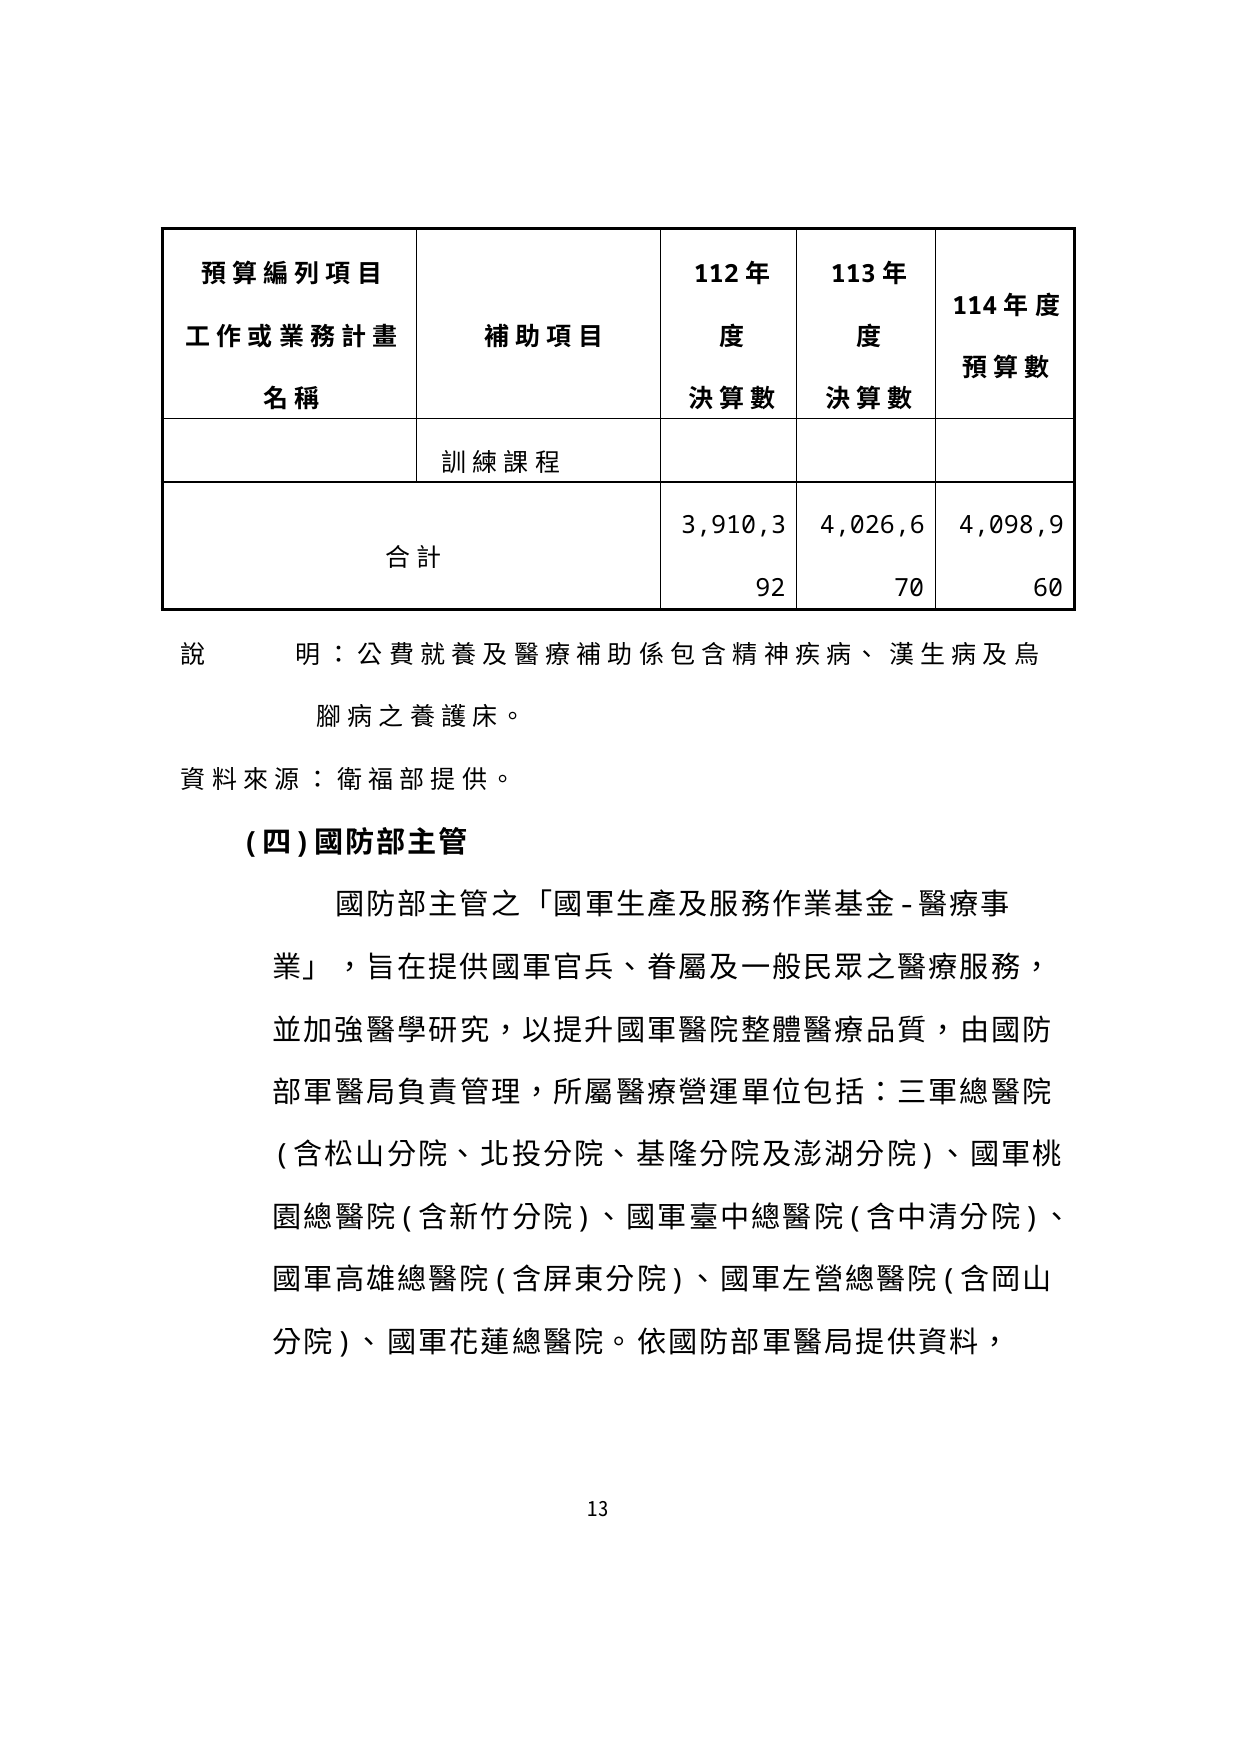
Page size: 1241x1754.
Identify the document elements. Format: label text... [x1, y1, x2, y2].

table_header 114年度 預算數 [936, 230, 1073, 418]
table_cell [797, 419, 935, 481]
table_cell 訓練課程 [417, 419, 660, 481]
table_cell [164, 419, 416, 481]
text 資料來源：衛福部提供。 [148, 736, 1063, 798]
table_cell 4,098,960 [936, 483, 1073, 607]
text 說 明：公費就養及醫療補助係包含精神疾病、漢生病及烏腳病之養護床。 [148, 611, 1063, 736]
table_cell [661, 419, 796, 481]
table_header 預算編列項目 工作或業務計畫名稱 [164, 230, 416, 418]
text (四)國防部主管 [236, 798, 1063, 861]
table_cell [936, 419, 1073, 481]
table_header 113年度 決算數 [797, 230, 935, 418]
text 國防部主管之「國軍生產及服務作業基金-醫療事業」，旨在提供國軍官兵、眷屬及一般民眾之醫療服務，並加強醫學研究，以提升國軍醫院整體醫療品質，由國防部軍醫局負責管理，所屬醫療營運單位包括：三軍總醫院(含松山分院、北投分院、基隆分院及澎湖分院)、國軍桃園總醫院(含新竹分院)、國軍臺中總醫院(含中清分院)、國軍高雄總醫院(含屏東分院)、國軍左營總醫院(含岡山分院)、國軍花蓮總醫院。依國防部軍醫局提供資料，112至114年度國防部對該醫療事業基金並無撥付補助經費。 [266, 861, 1063, 1361]
table_cell 3,910,392 [661, 483, 796, 607]
table_cell 4,026,670 [797, 483, 935, 607]
table_header 補助項目 [417, 230, 660, 418]
table_header 112年度 決算數 [661, 230, 796, 418]
table_cell 合計 [164, 483, 660, 607]
